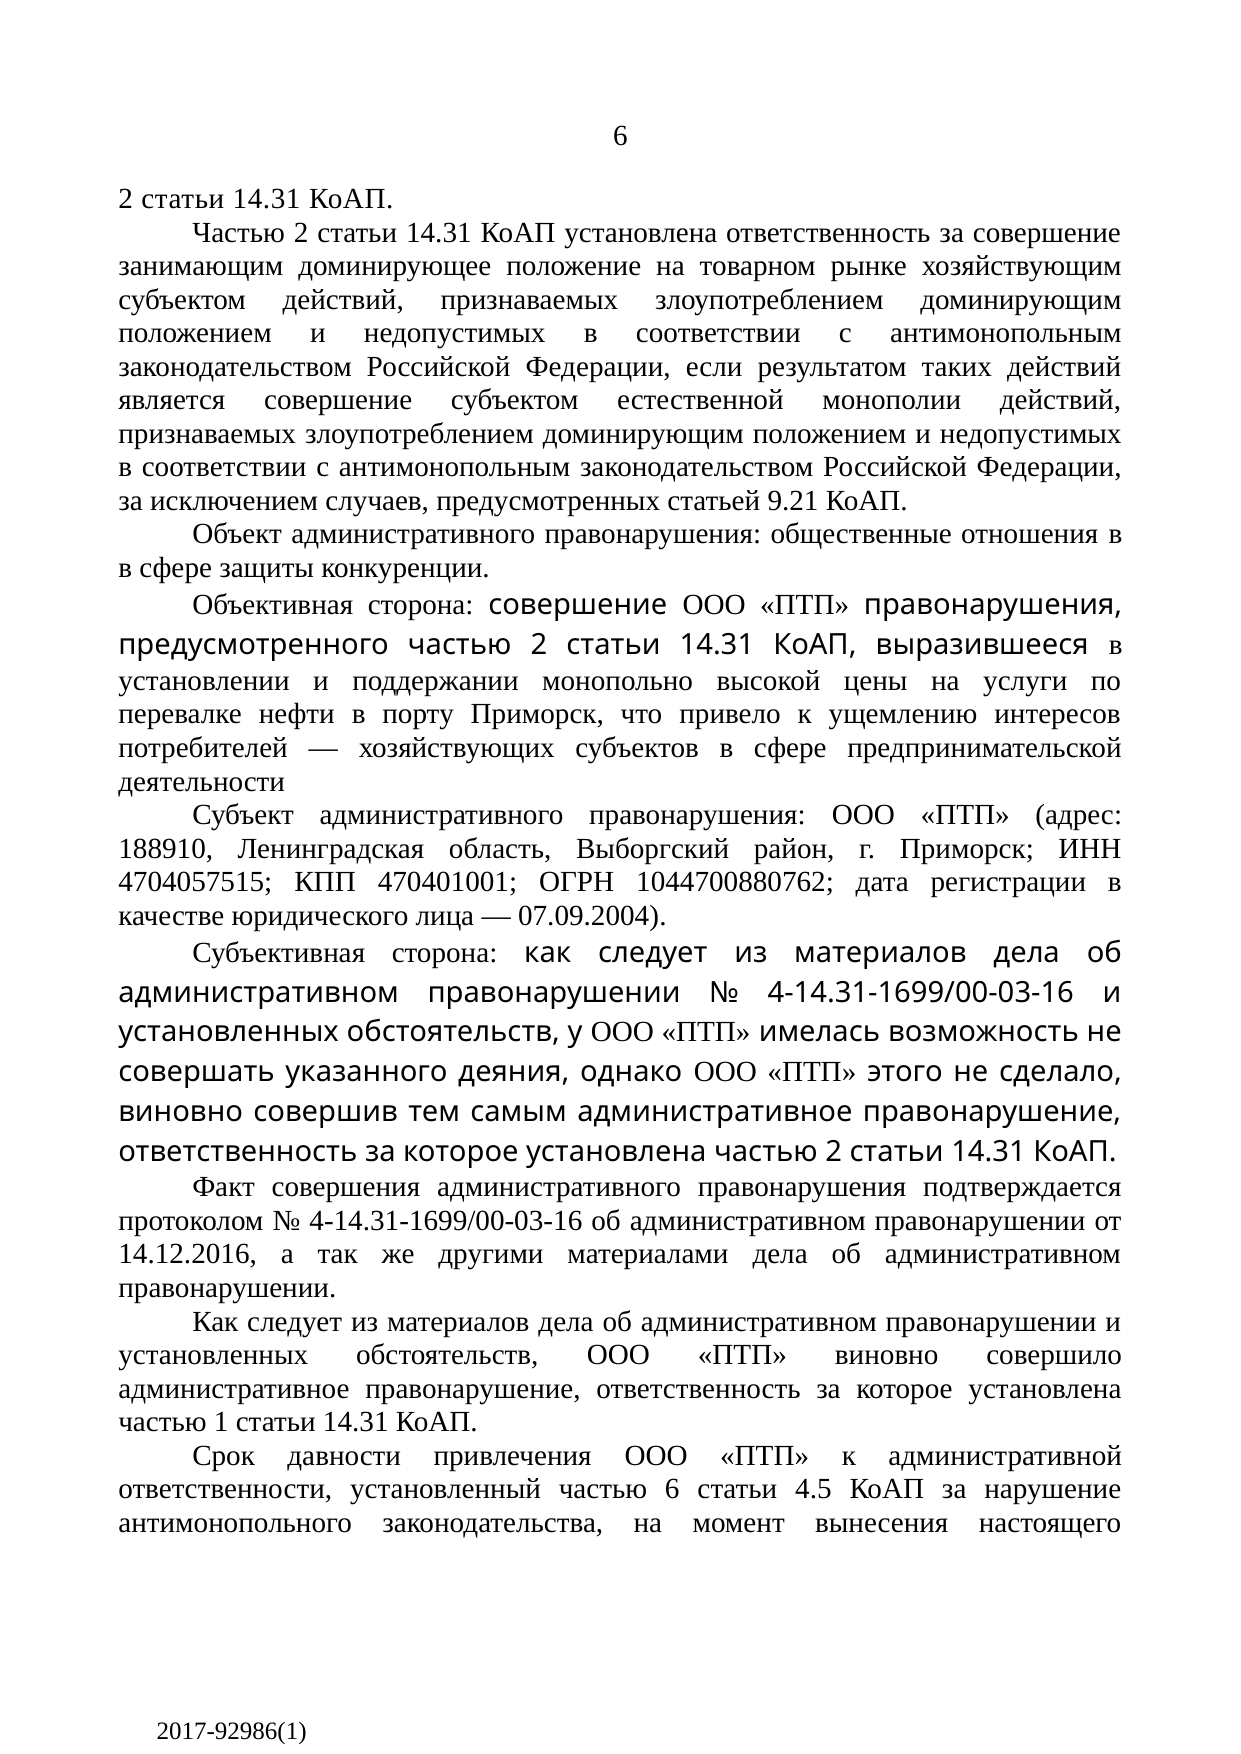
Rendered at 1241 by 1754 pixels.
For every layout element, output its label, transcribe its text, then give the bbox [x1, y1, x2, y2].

text Факт совершения административного правонарушения подтверждается протоколом № 4-14.31-1699/00-03-16 об административном правонарушении от 14.12.2016, а так же другими материалами дела об административном правонарушении. [118, 1169, 1122, 1304]
text 2 статьи 14.31 КоАП. [118, 181, 1122, 215]
text Частью 2 статьи 14.31 КоАП установлена ответственность за совершение занимающим доминирующее положение на товарном рынке хозяйствующим субъектом действий, признаваемых злоупотреблением доминирующим положением и недопустимых в соответствии с антимонопольным законодательством Российской Федерации, если результатом таких действий является совершение субъектом естественной монополии действий, признаваемых злоупотреблением доминирующим положением и недопустимых в соответствии с антимонопольным законодательством Российской Федерации, за исключением случаев, предусмотренных статьей 9.21 КоАП. [118, 215, 1122, 517]
text Как следует из материалов дела об административном правонарушении и установленных обстоятельств, ООО «ПТП» виновно совершило административное правонарушение, ответственность за которое установлена частью 1 статьи 14.31 КоАП. [118, 1304, 1122, 1438]
text Объект административного правонарушения: общественные отношения в в сфере защиты конкуренции. [118, 517, 1122, 584]
text Субъективная сторона: как следует из материалов дела об административном правонарушении № 4-14.31-1699/00-03-16 и установленных обстоятельств, у ООО «ПТП» имелась возможность не совершать указанного деяния, однако ООО «ПТП» этого не сделало, виновно совершив тем самым административное правонарушение, ответственность за которое установлена частью 2 статьи 14.31 КоАП. [118, 931, 1122, 1169]
text Срок давности привлечения ООО «ПТП» к административной ответственности, установленный частью 6 статьи 4.5 КоАП за нарушение антимонопольного законодательства, на момент вынесения настоящего [118, 1438, 1122, 1538]
text Субъект административного правонарушения: ООО «ПТП» (адрес: 188910, Ленинградская область, Выборгский район, г. Приморск; ИНН 4704057515; КПП 470401001; ОГРН 1044700880762; дата регистрации в качестве юридического лица — 07.09.2004). [118, 797, 1122, 931]
text Объективная сторона: совершение ООО «ПТП» правонарушения, предусмотренного частью 2 статьи 14.31 КоАП, выразившееся в установлении и поддержании монопольно высокой цены на услуги по перевалке нефти в порту Приморск, что привело к ущемлению интересов потребителей — хозяйствующих субъектов в сфере предпринимательской деятельности [118, 584, 1122, 797]
